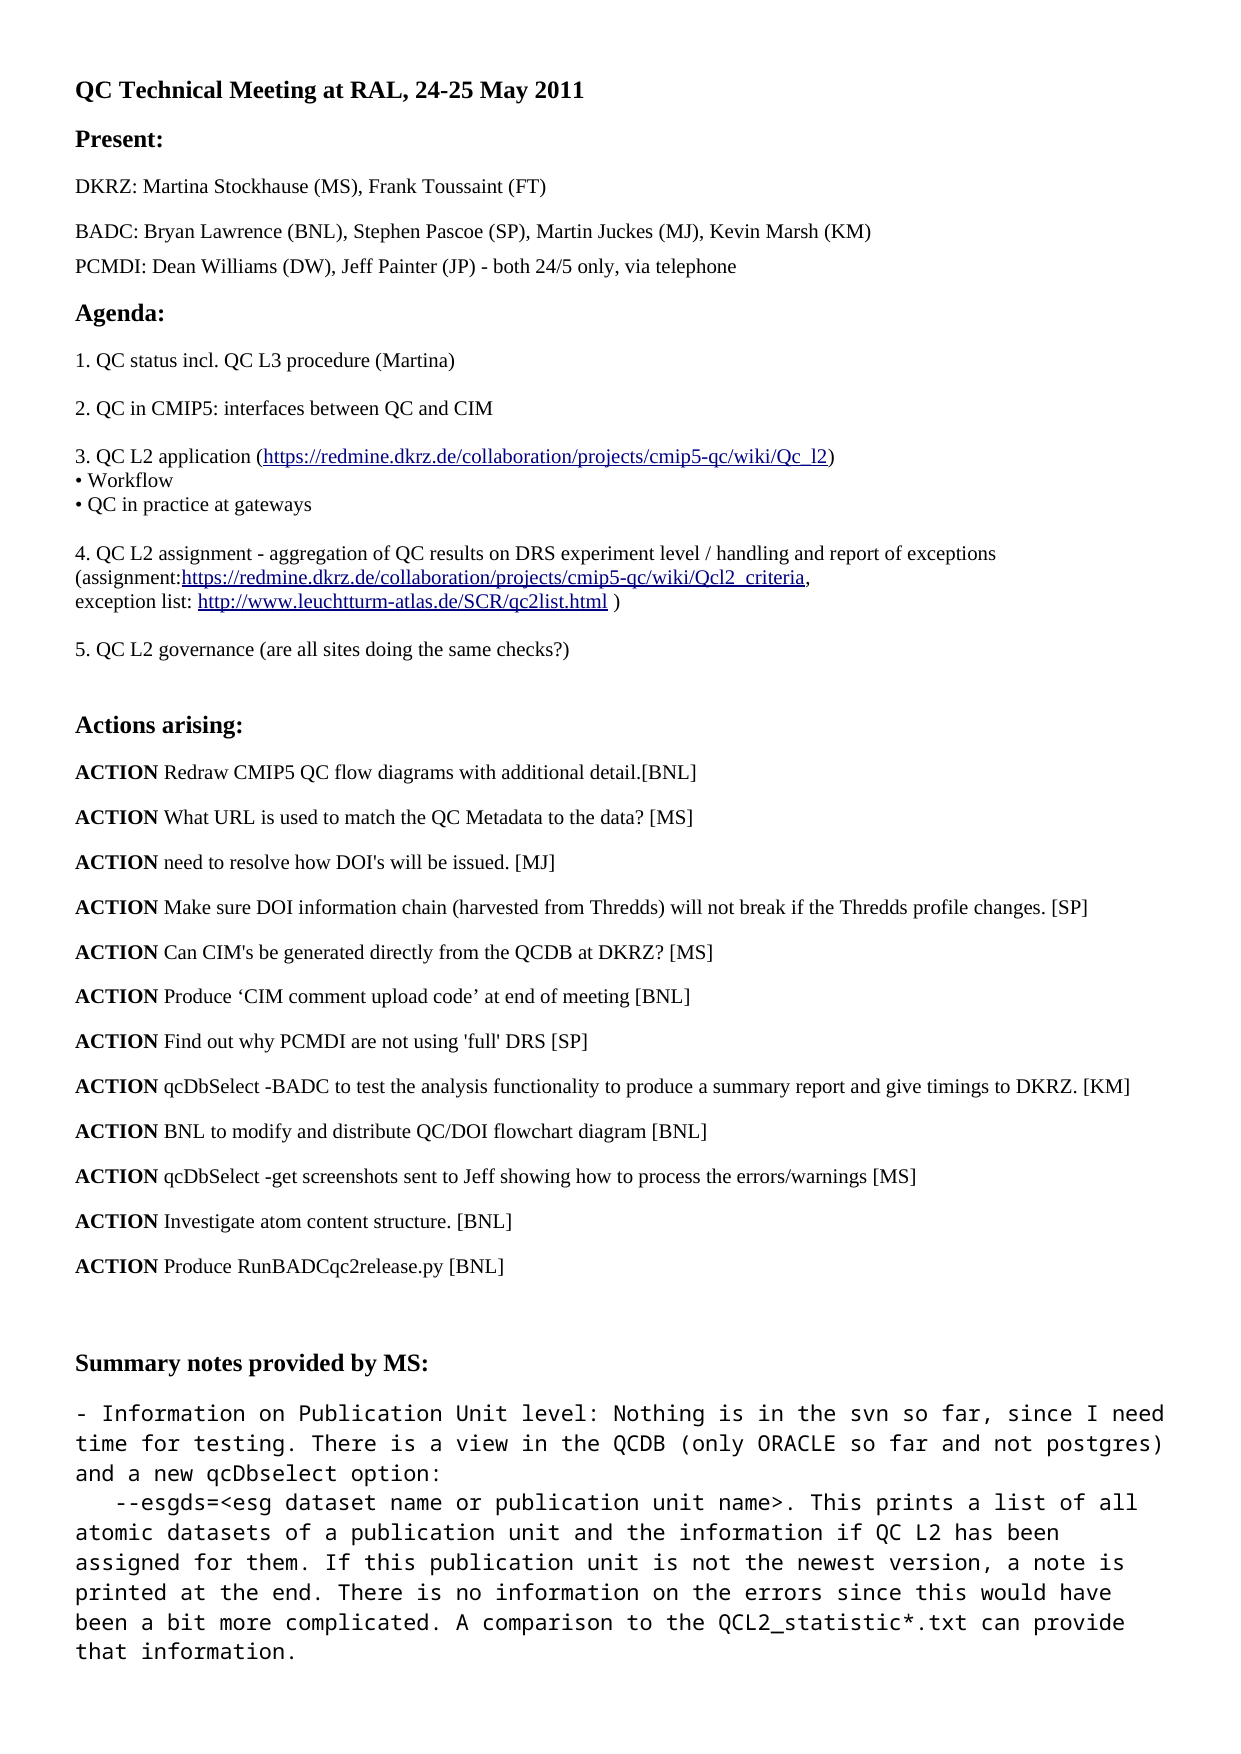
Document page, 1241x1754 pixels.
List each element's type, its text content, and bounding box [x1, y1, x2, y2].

text ACTION What URL is used to match the QC Metadata to the data? [MS] [75, 805, 1165, 829]
text ACTION Make sure DOI information chain (harvested from Thredds) will not break if the Thredds profile changes. [SP] [75, 895, 1165, 919]
text ACTION Produce RunBADCqc2release.py [BNL] [75, 1254, 1165, 1278]
text exception list: http://www.leuchtturm-atlas.de/SCR/qc2list.html ) [75, 589, 1165, 613]
text ACTION need to resolve how DOI's will be issued. [MJ] [75, 850, 1165, 874]
text ACTION qcDbSelect -get screenshots sent to Jeff showing how to process the errors/warnings [MS] [75, 1164, 1165, 1188]
text ACTION Investigate atom content structure. [BNL] [75, 1209, 1165, 1233]
text BADC: Bryan Lawrence (BNL), Stephen Pascoe (SP), Martin Juckes (MJ), Kevin Marsh (KM) [75, 219, 1165, 243]
text 2. QC in CMIP5: interfaces between QC and CIM [75, 396, 1165, 420]
text DKRZ: Martina Stockhause (MS), Frank Toussaint (FT) [75, 174, 1165, 198]
text QC Technical Meeting at RAL, 24-25 May 2011 [75, 75, 1165, 104]
text ACTION BNL to modify and distribute QC/DOI flowchart diagram [BNL] [75, 1119, 1165, 1143]
text 3. QC L2 application (https://redmine.dkrz.de/collaboration/projects/cmip5-qc/wiki/Qc_l2) [75, 444, 1165, 468]
text --esgds=<esg dataset name or publication unit name>. This prints a list of all atomic datasets of a publication unit and the information if QC L2 has been assigned for them. If this publication unit is not the newest version, a note is printed at the end. There is no information on the errors since this would have been a bit more complicated. A comparison to the QCL2_statistic*.txt can provide that information. [75, 1487, 1165, 1666]
text Summary notes provided by MS: [75, 1348, 1165, 1377]
text 4. QC L2 assignment - aggregation of QC results on DRS experiment level / handling and report of exceptions [75, 541, 1165, 564]
text Present: [75, 124, 1165, 153]
text - Information on Publication Unit level: Nothing is in the svn so far, since I need time for testing. There is a view in the QCDB (only ORACLE so far and not postgres) and a new qcDbselect option: [75, 1398, 1165, 1487]
text Agenda: [75, 298, 1165, 327]
text ACTION qcDbSelect -BADC to test the analysis functionality to produce a summary report and give timings to DKRZ. [KM] [75, 1074, 1165, 1098]
text • QC in practice at gateways [75, 492, 1165, 516]
text • Workflow [75, 468, 1165, 492]
text (assignment:https://redmine.dkrz.de/collaboration/projects/cmip5-qc/wiki/Qcl2_criteria, [75, 564, 1165, 589]
text ACTION Find out why PCMDI are not using 'full' DRS [SP] [75, 1029, 1165, 1053]
text Actions arising: [75, 710, 1165, 739]
text 5. QC L2 governance (are all sites doing the same checks?) [75, 637, 1165, 661]
text ACTION Produce ‘CIM comment upload code’ at end of meeting [BNL] [75, 984, 1165, 1008]
text PCMDI: Dean Williams (DW), Jeff Painter (JP) - both 24/5 only, via telephone [75, 253, 1165, 278]
text 1. QC status incl. QC L3 procedure (Martina) [75, 348, 1165, 372]
text ACTION Can CIM's be generated directly from the QCDB at DKRZ? [MS] [75, 939, 1165, 964]
text ACTION Redraw CMIP5 QC flow diagrams with additional detail.[BNL] [75, 760, 1165, 784]
